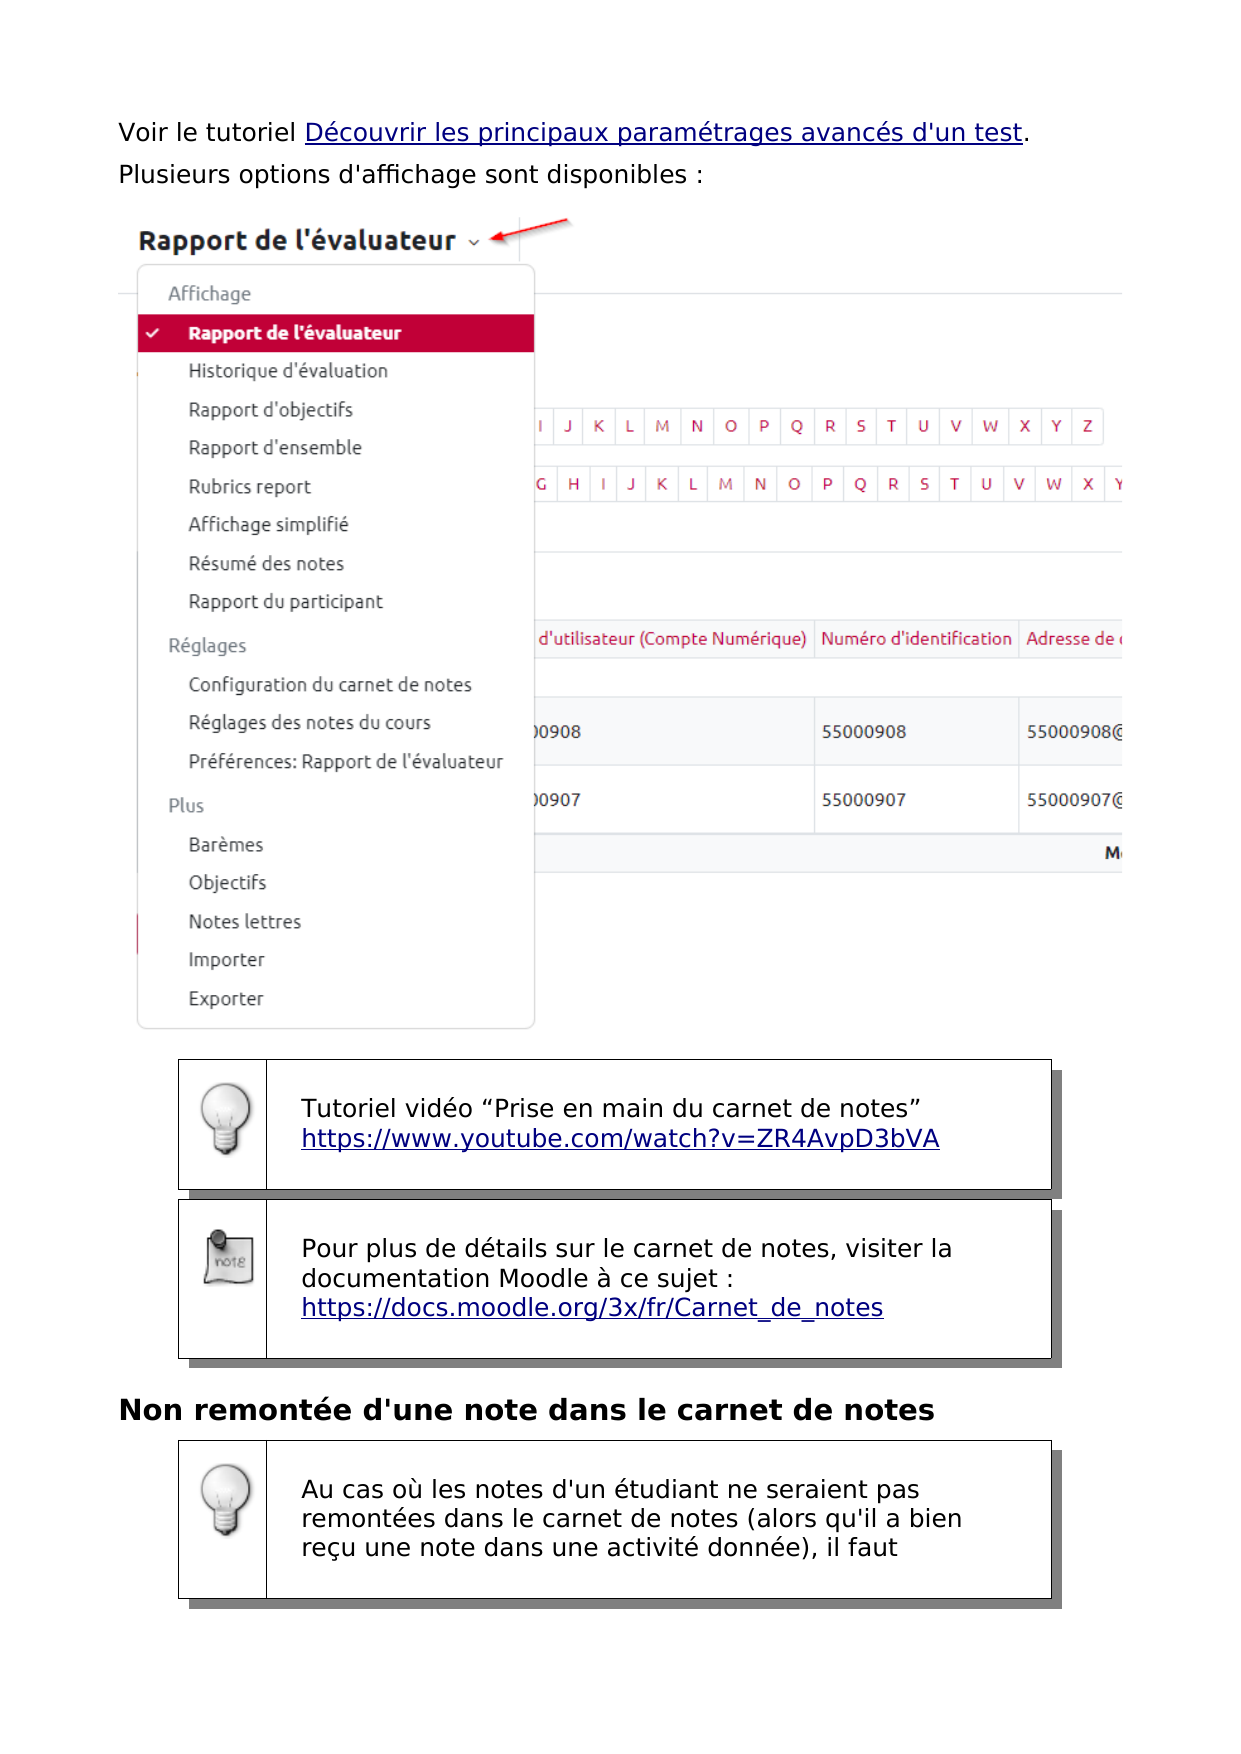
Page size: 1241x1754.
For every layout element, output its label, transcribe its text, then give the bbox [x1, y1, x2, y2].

subtitle Non remontée d'une note dans le carnet de notes [118, 1393, 1122, 1427]
text Plusieurs options d'affichage sont disponibles : [118, 160, 1122, 189]
picture [190, 1463, 266, 1539]
picture [118, 201, 1123, 1047]
table_header [179, 1200, 266, 1358]
table_header Tutoriel vidéo “Prise en main du carnet de notes” https://www.youtube.com/watch?v=ZR4AvpD3bVA [267, 1060, 1051, 1188]
text Voir le tutoriel Découvrir les principaux paramétrages avancés d'un test. [118, 118, 1122, 147]
table_header [179, 1060, 266, 1188]
table_header Pour plus de détails sur le carnet de notes, visiter la documentation Moodle à ce sujet : https://docs.moodle.org/3x/fr/Carnet_de_notes [267, 1200, 1051, 1358]
picture [190, 1082, 266, 1158]
table_header [179, 1441, 266, 1598]
table_header Au cas où les notes d'un étudiant ne seraient pas remontées dans le carnet de notes (alors qu'il a bien reçu une note dans une activité donnée), il faut d’abord : Vérifier la cause (par exemple le compte de l'étudiant pourrait avoir été désactivé puis réactivé…etc) Effectuer un recalcul global pour l'activité en question, ce qui aura pour conséquence de faire remonter la note. [267, 1441, 1051, 1598]
picture [190, 1222, 266, 1298]
